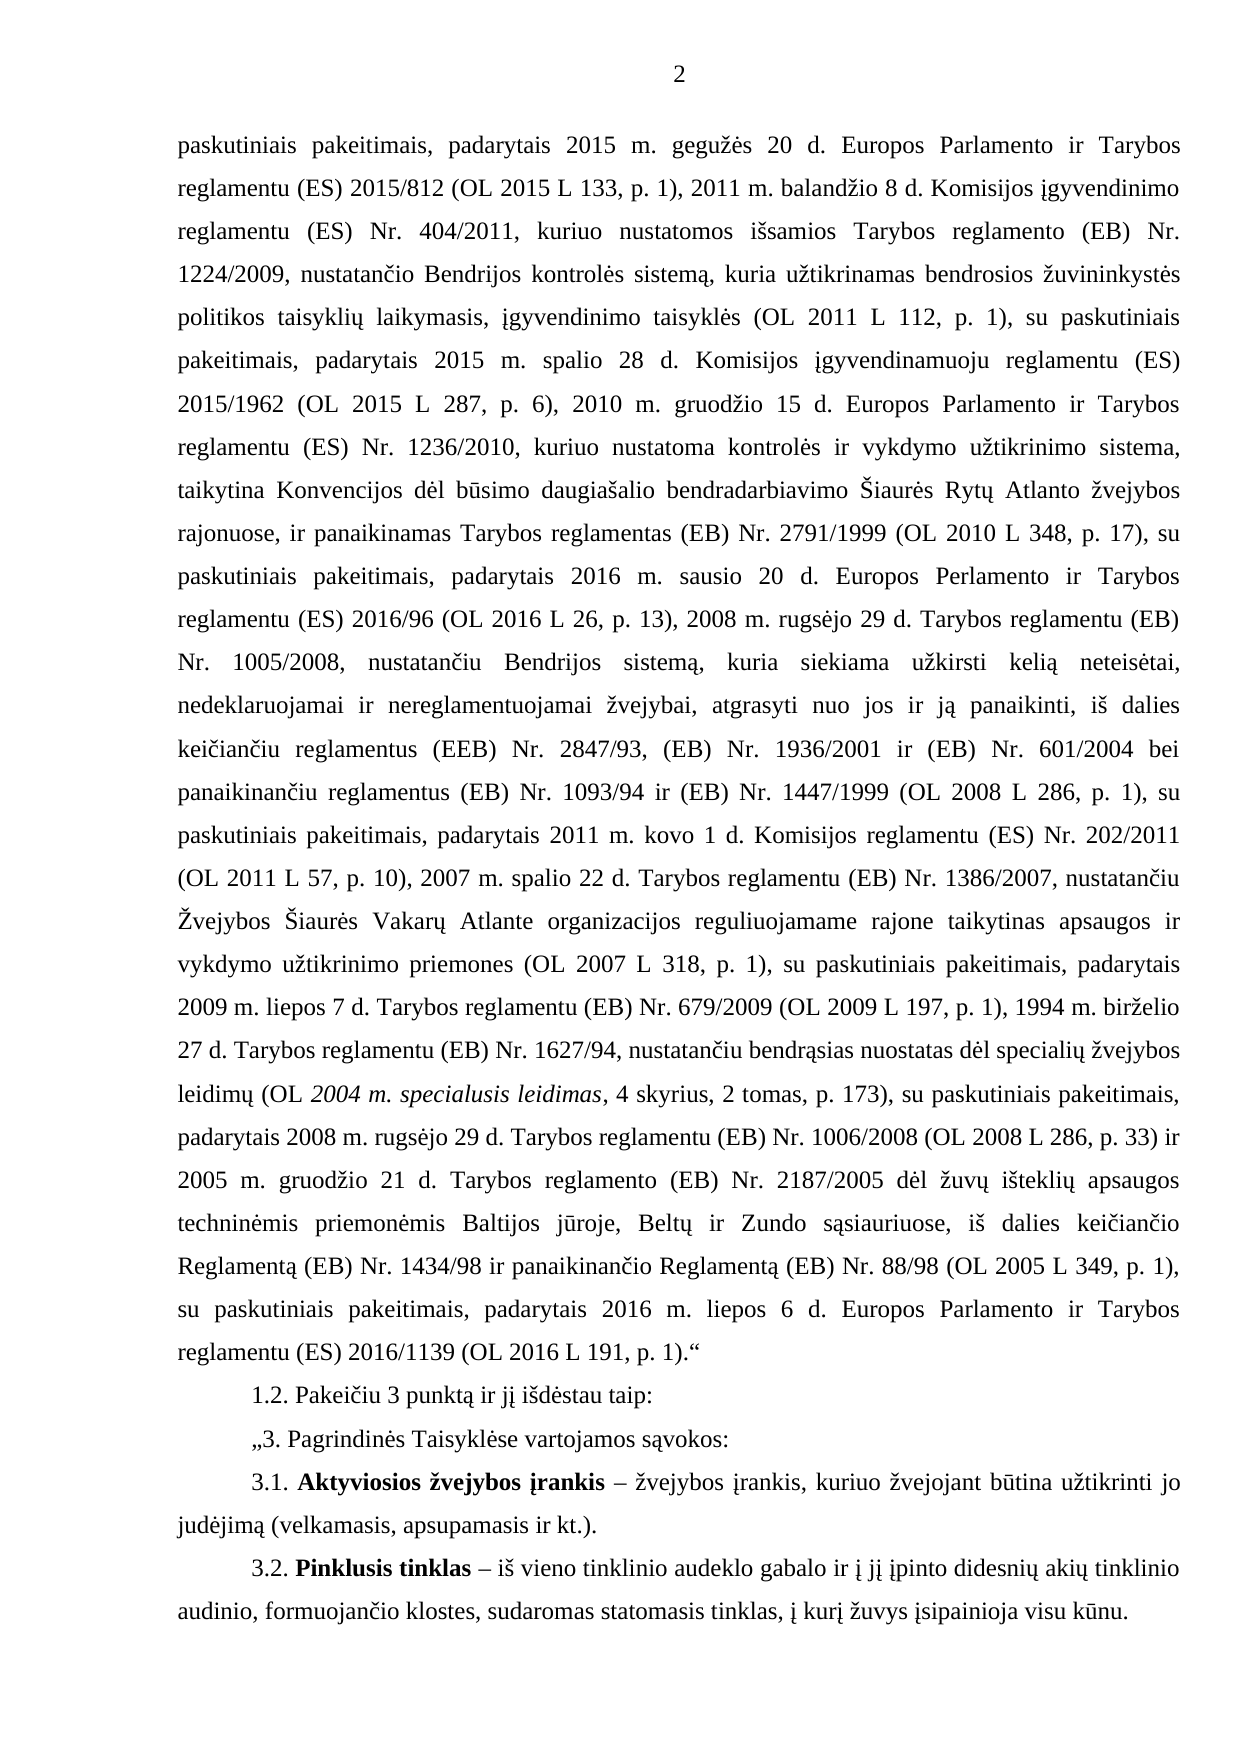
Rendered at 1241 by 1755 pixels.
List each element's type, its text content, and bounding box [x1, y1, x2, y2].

text paskutiniais pakeitimais, padarytais 2015 m. gegužės 20 d. Europos Parlamento ir Tarybos reglamentu (ES) 2015/812 (OL 2015 L 133, p. 1), 2011 m. balandžio 8 d. Komisijos įgyvendinimo reglamentu (ES) Nr. 404/2011, kuriuo nustatomos išsamios Tarybos reglamento (EB) Nr. 1224/2009, nustatančio Bendrijos kontrolės sistemą, kuria užtikrinamas bendrosios žuvininkystės politikos taisyklių laikymasis, įgyvendinimo taisyklės (OL 2011 L 112, p. 1), su paskutiniais pakeitimais, padarytais 2015 m. spalio 28 d. Komisijos įgyvendinamuoju reglamentu (ES) 2015/1962 (OL 2015 L 287, p. 6), 2010 m. gruodžio 15 d. Europos Parlamento ir Tarybos reglamentu (ES) Nr. 1236/2010, kuriuo nustatoma kontrolės ir vykdymo užtikrinimo sistema, taikytina Konvencijos dėl būsimo daugiašalio bendradarbiavimo Šiaurės Rytų Atlanto žvejybos rajonuose, ir panaikinamas Tarybos reglamentas (EB) Nr. 2791/1999 (OL 2010 L 348, p. 17), su paskutiniais pakeitimais, padarytais 2016 m. sausio 20 d. Europos Perlamento ir Tarybos reglamentu (ES) 2016/96 (OL 2016 L 26, p. 13), 2008 m. rugsėjo 29 d. Tarybos reglamentu (EB) Nr. 1005/2008, nustatančiu Bendrijos sistemą, kuria siekiama užkirsti kelią neteisėtai, nedeklaruojamai ir nereglamentuojamai žvejybai, atgrasyti nuo jos ir ją panaikinti, iš dalies keičiančiu reglamentus (EEB) Nr. 2847/93, (EB) Nr. 1936/2001 ir (EB) Nr. 601/2004 bei panaikinančiu reglamentus (EB) Nr. 1093/94 ir (EB) Nr. 1447/1999 (OL 2008 L 286, p. 1), su paskutiniais pakeitimais, padarytais 2011 m. kovo 1 d. Komisijos reglamentu (ES) Nr. 202/2011 (OL 2011 L 57, p. 10), 2007 m. spalio 22 d. Tarybos reglamentu (EB) Nr. 1386/2007, nustatančiu Žvejybos Šiaurės Vakarų Atlante organizacijos reguliuojamame rajone taikytinas apsaugos ir vykdymo užtikrinimo priemones (OL 2007 L 318, p. 1), su paskutiniais pakeitimais, padarytais 2009 m. liepos 7 d. Tarybos reglamentu (EB) Nr. 679/2009 (OL 2009 L 197, p. 1), 1994 m. birželio 27 d. Tarybos reglamentu (EB) Nr. 1627/94, nustatančiu bendrąsias nuostatas dėl specialių žvejybos leidimų (OL 2004 m. specialusis leidimas, 4 skyrius, 2 tomas, p. 173), su paskutiniais pakeitimais, padarytais 2008 m. rugsėjo 29 d. Tarybos reglamentu (EB) Nr. 1006/2008 (OL 2008 L 286, p. 33) ir 2005 m. gruodžio 21 d. Tarybos reglamento (EB) Nr. 2187/2005 dėl žuvų išteklių apsaugos techninėmis priemonėmis Baltijos jūroje, Beltų ir Zundo sąsiauriuose, iš dalies keičiančio Reglamentą (EB) Nr. 1434/98 ir panaikinančio Reglamentą (EB) Nr. 88/98 (OL 2005 L 349, p. 1), su paskutiniais pakeitimais, padarytais 2016 m. liepos 6 d. Europos Parlamento ir Tarybos reglamentu (ES) 2016/1139 (OL 2016 L 191, p. 1).“ [177, 130, 1181, 1366]
text 3.1. Aktyviosios žvejybos įrankis – žvejybos įrankis, kuriuo žvejojant būtina užtikrinti jo judėjimą (velkamasis, apsupamasis ir kt.). [177, 1467, 1181, 1539]
text „3. Pagrindinės Taisyklėse vartojamos sąvokos: [177, 1424, 1181, 1452]
text 1.2. Pakeičiu 3 punktą ir jį išdėstau taip: [177, 1381, 1181, 1409]
text 3.2. Pinklusis tinklas – iš vieno tinklinio audeklo gabalo ir į jį įpinto didesnių akių tinklinio audinio, formuojančio klostes, sudaromas statomasis tinklas, į kurį žuvys įsipainioja visu kūnu. [177, 1553, 1181, 1625]
